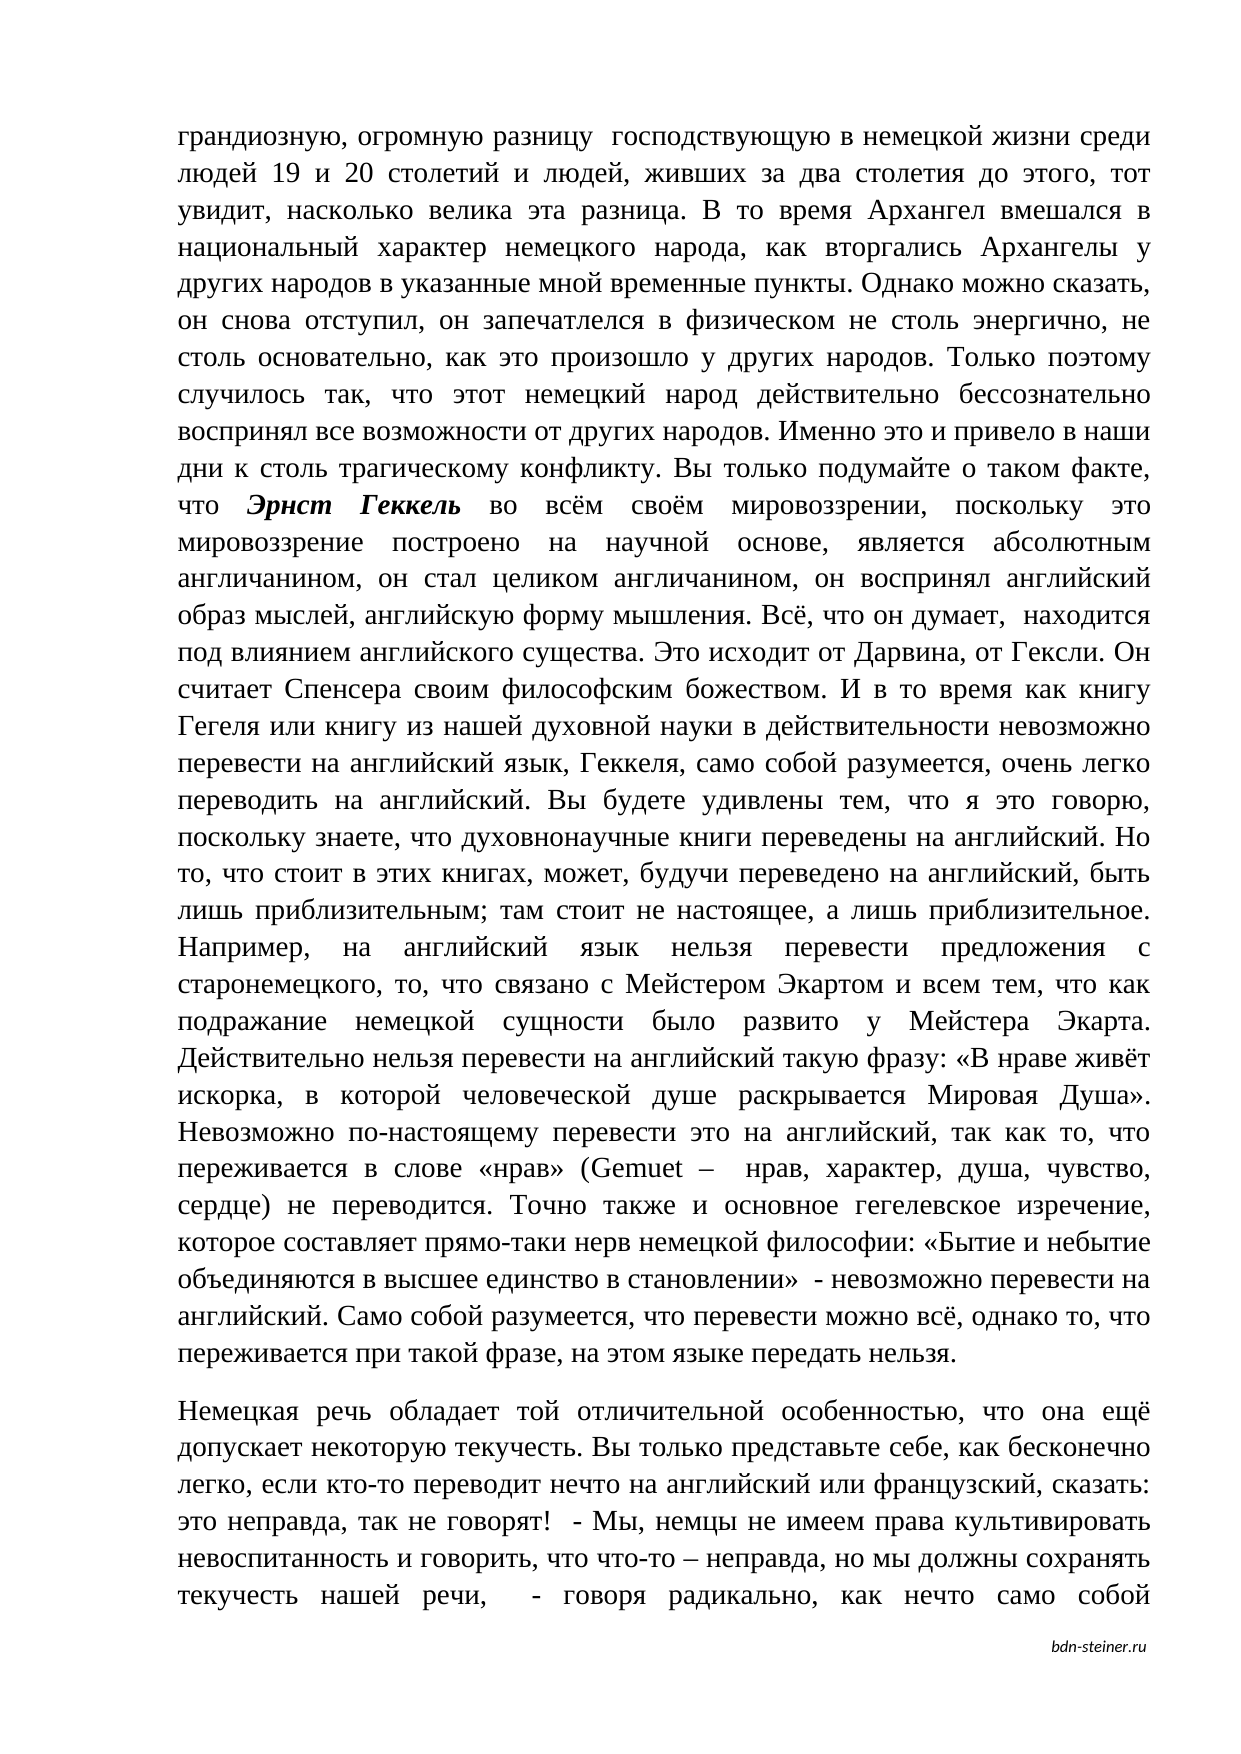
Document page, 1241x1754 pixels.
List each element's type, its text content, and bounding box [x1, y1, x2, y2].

text Немецкая речь обладает той отличительной особенностью, что она ещё допускает некоторую текучесть. Вы только представьте себе, как бесконечно легко, если кто-то переводит нечто на английский или французский, сказать: это неправда, так не говорят! - Мы, немцы не имеем права культивировать невоспитанность и говорить, что что-то – неправда, но мы должны сохранять текучесть нашей речи, - говоря радикально, как нечто само собой [177, 1393, 1152, 1611]
text грандиозную, огромную разницу господствующую в немецкой жизни среди людей 19 и 20 столетий и людей, живших за два столетия до этого, тот увидит, насколько велика эта разница. В то время Архангел вмешался в национальный характер немецкого народа, как вторгались Архангелы у других народов в указанные мной временные пункты. Однако можно сказать, он снова отступил, он запечатлелся в физическом не столь энергично, не столь основательно, как это произошло у других народов. Только поэтому случилось так, что этот немецкий народ действительно бессознательно воспринял все возможности от других народов. Именно это и привело в наши дни к столь трагическому конфликту. Вы только подумайте о таком факте, что Эрнст Геккель во всём своём мировоззрении, поскольку это мировоззрение построено на научной основе, является абсолютным англичанином, он стал целиком англичанином, он воспринял английский образ мыслей, английскую форму мышления. Всё, что он думает, находится под влиянием английского существа. Это исходит от Дарвина, от Гексли. Он считает Спенсера своим философским божеством. И в то время как книгу Гегеля или книгу из нашей духовной науки в действительности невозможно перевести на английский язык, Геккеля, само собой разумеется, очень легко переводить на английский. Вы будете удивлены тем, что я это говорю, поскольку знаете, что духовнонаучные книги переведены на английский. Но то, что стоит в этих книгах, может, будучи переведено на английский, быть лишь приблизительным; там стоит не настоящее, а лишь приблизительное. Например, на английский язык нельзя перевести предложения с старонемецкого, то, что связано с Мейстером Экартом и всем тем, что как подражание немецкой сущности было развито у Мейстера Экарта. Действительно нельзя перевести на английский такую фразу: «В нраве живёт искорка, в которой человеческой душе раскрывается Мировая Душа». Невозможно по-настоящему перевести это на английский, так как то, что переживается в слове «нрав» (Gemuet – нрав, характер, душа, чувство, сердце) не переводится. Точно также и основное гегелевское изречение, которое составляет прямо-таки нерв немецкой философии: «Бытие и небытие объединяются в высшее единство в становлении» - невозможно перевести на английский. Само собой разумеется, что перевести можно всё, однако то, что переживается при такой фразе, на этом языке передать нельзя. [177, 118, 1152, 1368]
